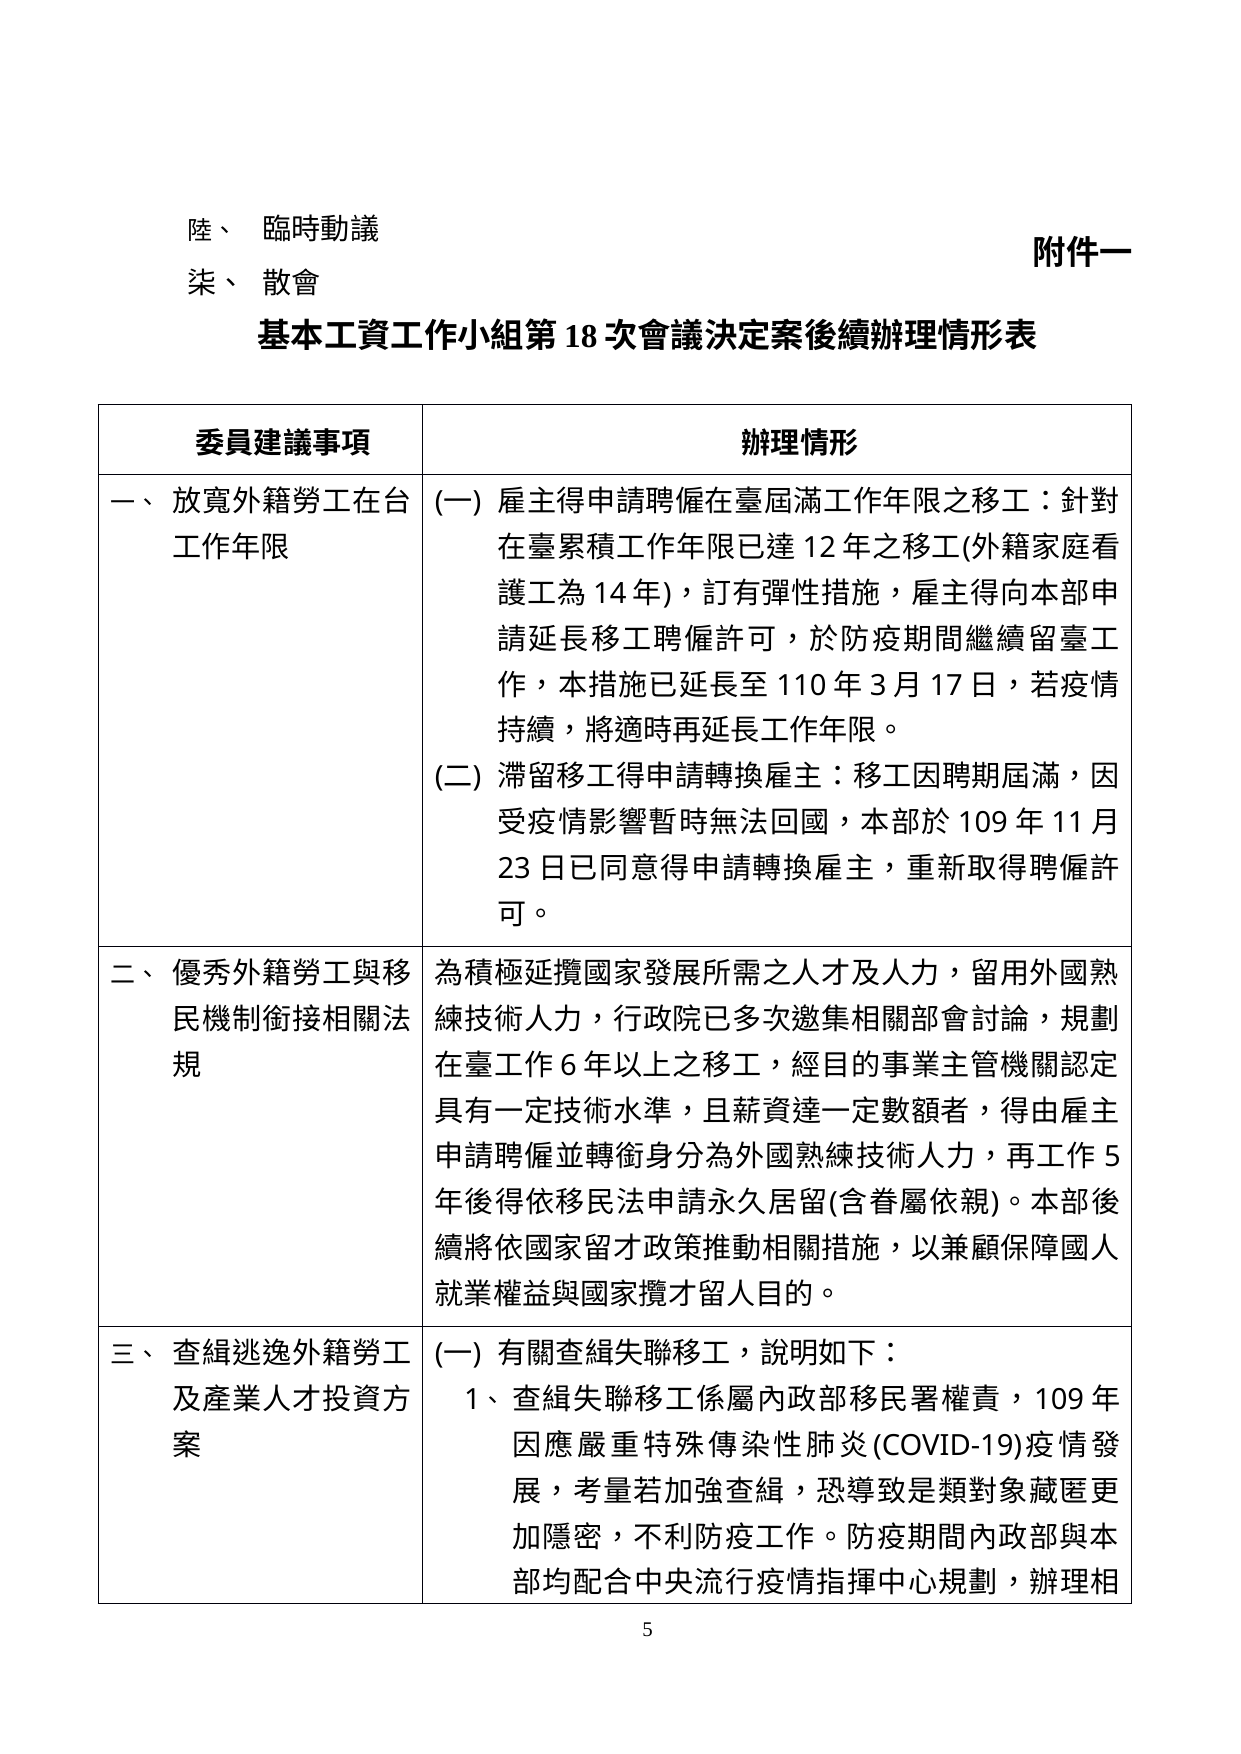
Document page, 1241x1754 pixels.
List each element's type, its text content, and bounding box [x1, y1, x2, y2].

list 臨時動議 [187, 196, 1107, 250]
table_cell 有關查緝失聯移工，說明如下： 查緝失聯移工係屬內政部移民署權責，109年因應嚴重特殊傳染性肺炎(COVID-19)疫情發展，考量若加強查緝，恐導致是類對象藏匿更加隱密，不利防疫工作。防疫期間內政部與本部均配合中央流行疫情指揮中心規劃，辦理相 [423, 1327, 1131, 1603]
table_cell 雇主得申請聘僱在臺屆滿工作年限之移工：針對在臺累積工作年限已達12年之移工(外籍家庭看護工為14年)，訂有彈性措施，雇主得向本部申請延長移工聘僱許可，於防疫期間繼續留臺工作，本措施已延長至110年3月17日，若疫情持續，將適時再延長工作年限。 滯留移工得申請轉換雇主：移工因聘期屆滿，因受疫情影響暫時無法回國，本部於109年11月23日已同意得申請轉換雇主，重新取得聘僱許可。 [423, 475, 1131, 946]
table_cell 查緝逃逸外籍勞工及產業人才投資方案 [99, 1327, 422, 1603]
table_cell 優秀外籍勞工與移民機制銜接相關法規 [99, 947, 422, 1326]
table_header 委員建議事項 [99, 405, 422, 474]
table_header 辦理情形 [423, 405, 1131, 474]
text 附件一 [1032, 226, 1151, 274]
text 基本工資工作小組第18次會議決定案後續辦理情形表 [187, 304, 1107, 358]
table_cell 放寬外籍勞工在台工作年限 [99, 475, 422, 946]
list 散會 [187, 250, 1107, 304]
table_cell 為積極延攬國家發展所需之人才及人力，留用外國熟練技術人力，行政院已多次邀集相關部會討論，規劃在臺工作6年以上之移工，經目的事業主管機關認定具有一定技術水準，且薪資達一定數額者，得由雇主申請聘僱並轉銜身分為外國熟練技術人力，再工作5年後得依移民法申請永久居留(含眷屬依親)。本部後續將依國家留才政策推動相關措施，以兼顧保障國人就業權益與國家攬才留人目的。 [423, 947, 1131, 1326]
